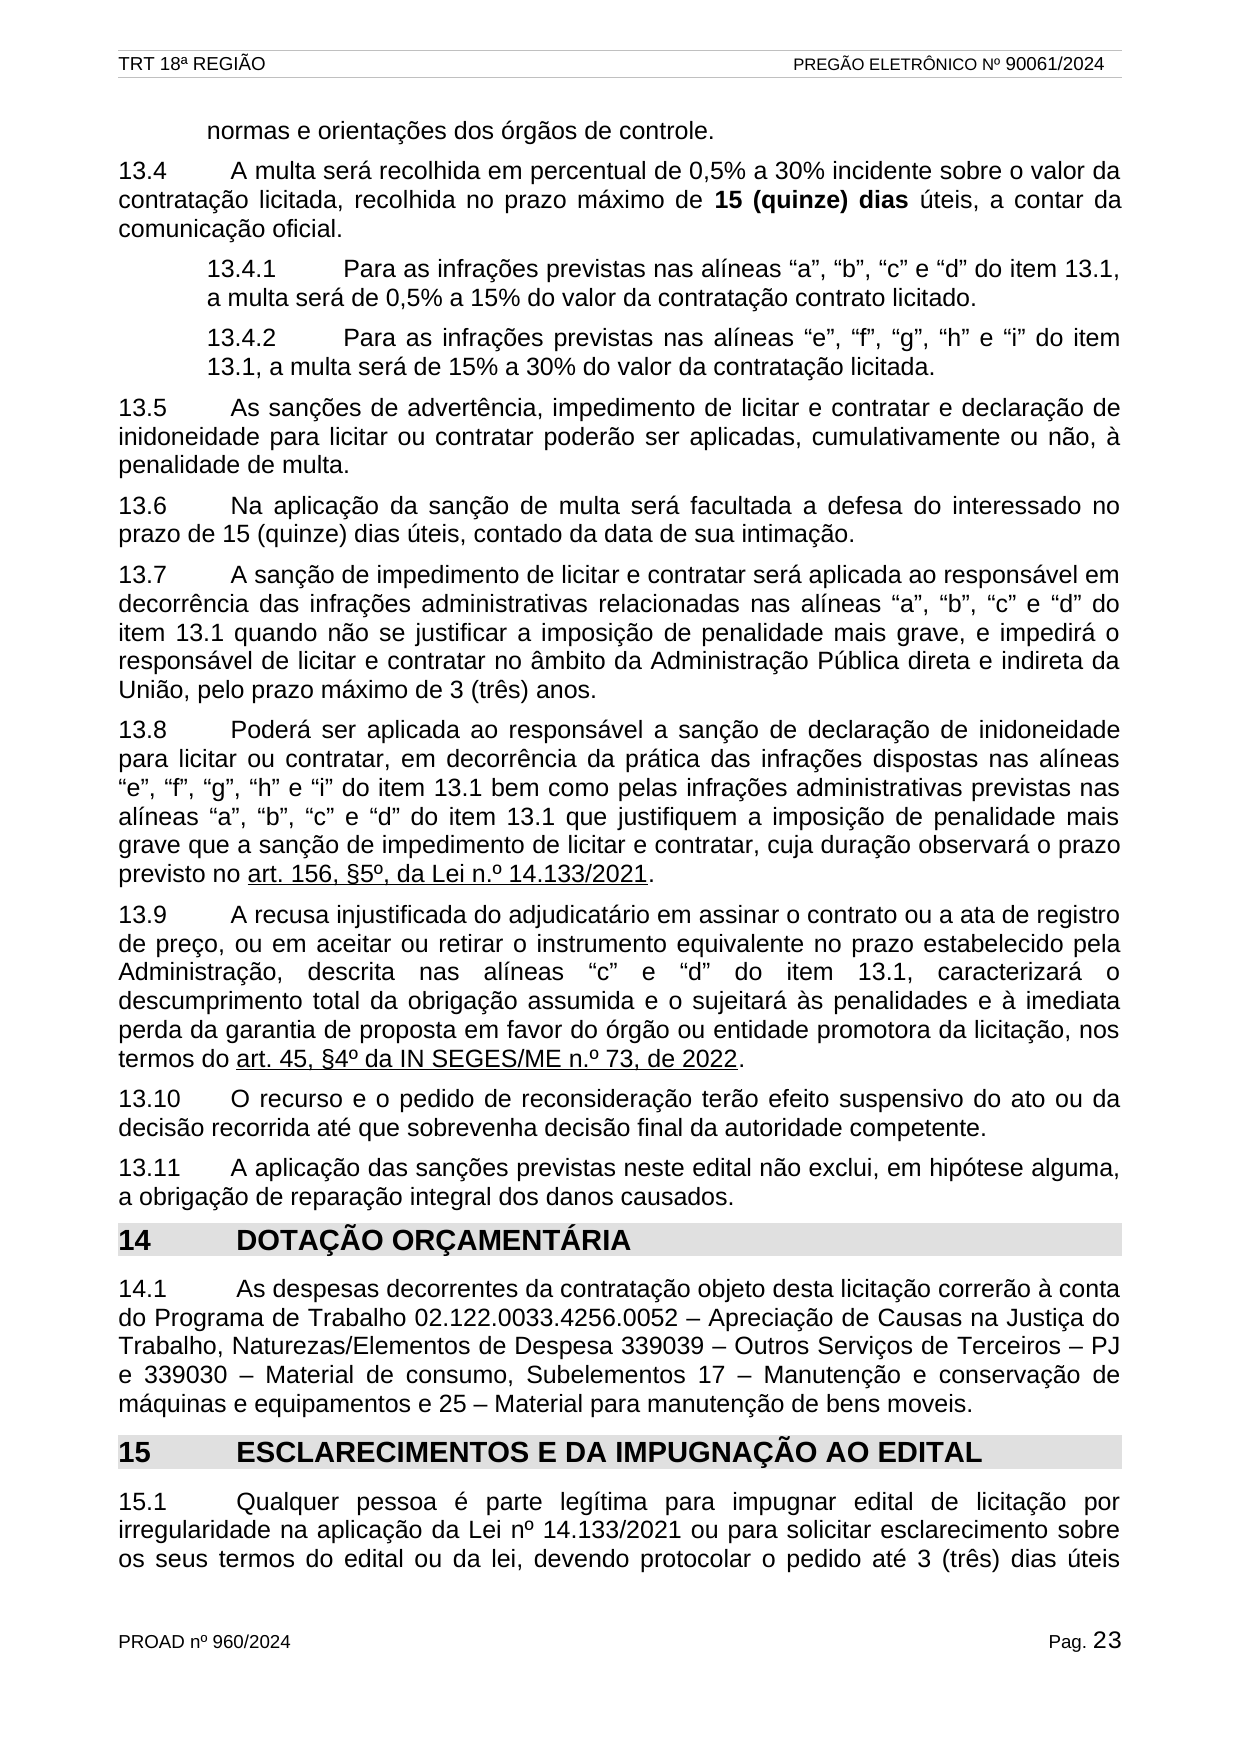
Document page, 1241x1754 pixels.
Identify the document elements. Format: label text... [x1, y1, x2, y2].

text 13.6 Na aplicação da sanção de multa será facultada a defesa do interessado no prazo de 15 (quinze) dias úteis, contado da data de sua intimação. [118, 491, 1122, 548]
text 13.9 A recusa injustificada do adjudicatário em assinar o contrato ou a ata de registro de preço, ou em aceitar ou retirar o instrumento equivalente no prazo estabelecido pela Administração, descrita nas alíneas “c” e “d” do item 13.1, caracterizará o descumprimento total da obrigação assumida e o sujeitará às penalidades e à imediata perda da garantia de proposta em favor do órgão ou entidade promotora da licitação, nos termos do art. 45, §4º da IN SEGES/ME n.º 73, de 2022. [118, 900, 1122, 1072]
text 13.4 A multa será recolhida em percentual de 0,5% a 30% incidente sobre o valor da contratação licitada, recolhida no prazo máximo de 15 (quinze) dias úteis, a contar da comunicação oficial. [118, 156, 1122, 242]
text 13.10 O recurso e o pedido de reconsideração terão efeito suspensivo do ato ou da decisão recorrida até que sobrevenha decisão final da autoridade competente. [118, 1084, 1122, 1142]
text 13.5 As sanções de advertência, impedimento de licitar e contratar e declaração de inidoneidade para licitar ou contratar poderão ser aplicadas, cumulativamente ou não, à penalidade de multa. [118, 393, 1122, 479]
text 13.4.1 Para as infrações previstas nas alíneas “a”, “b”, “c” e “d” do item 13.1, a multa será de 0,5% a 15% do valor da contratação contrato licitado. [207, 254, 1122, 312]
text 13.7 A sanção de impedimento de licitar e contratar será aplicada ao responsável em decorrência das infrações administrativas relacionadas nas alíneas “a”, “b”, “c” e “d” do item 13.1 quando não se justificar a imposição de penalidade mais grave, e impedirá o responsável de licitar e contratar no âmbito da Administração Pública direta e indireta da União, pelo prazo máximo de 3 (três) anos. [118, 560, 1122, 704]
text normas e orientações dos órgãos de controle. [207, 116, 1122, 144]
text 13.8 Poderá ser aplicada ao responsável a sanção de declaração de inidoneidade para licitar ou contratar, em decorrência da prática das infrações dispostas nas alíneas “e”, “f”, “g”, “h” e “i” do item 13.1 bem como pelas infrações administrativas previstas nas alíneas “a”, “b”, “c” e “d” do item 13.1 que justifiquem a imposição de penalidade mais grave que a sanção de impedimento de licitar e contratar, cuja duração observará o prazo previsto no art. 156, §5º, da Lei n.º 14.133/2021. [118, 716, 1122, 888]
text 15 ESCLARECIMENTOS E DA IMPUGNAÇÃO AO EDITAL [118, 1435, 1122, 1469]
text 14 DOTAÇÃO ORÇAMENTÁRIA [118, 1223, 1122, 1256]
text 13.11 A aplicação das sanções previstas neste edital não exclui, em hipótese alguma, a obrigação de reparação integral dos danos causados. [118, 1153, 1122, 1211]
text 15.1 Qualquer pessoa é parte legítima para impugnar edital de licitação por irregularidade na aplicação da Lei nº 14.133/2021 ou para solicitar esclarecimento sobre os seus termos do edital ou da lei, devendo protocolar o pedido até 3 (três) dias úteis [118, 1487, 1122, 1573]
text 13.4.2 Para as infrações previstas nas alíneas “e”, “f”, “g”, “h” e “i” do item 13.1, a multa será de 15% a 30% do valor da contratação licitada. [207, 323, 1122, 381]
text 14.1 As despesas decorrentes da contratação objeto desta licitação correrão à conta do Programa de Trabalho 02.122.0033.4256.0052 – Apreciação de Causas na Justiça do Trabalho, Naturezas/Elementos de Despesa 339039 – Outros Serviços de Terceiros – PJ e 339030 – Material de consumo, Subelementos 17 – Manutenção e conservação de máquinas e equipamentos e 25 – Material para manutenção de bens moveis. [118, 1274, 1122, 1418]
